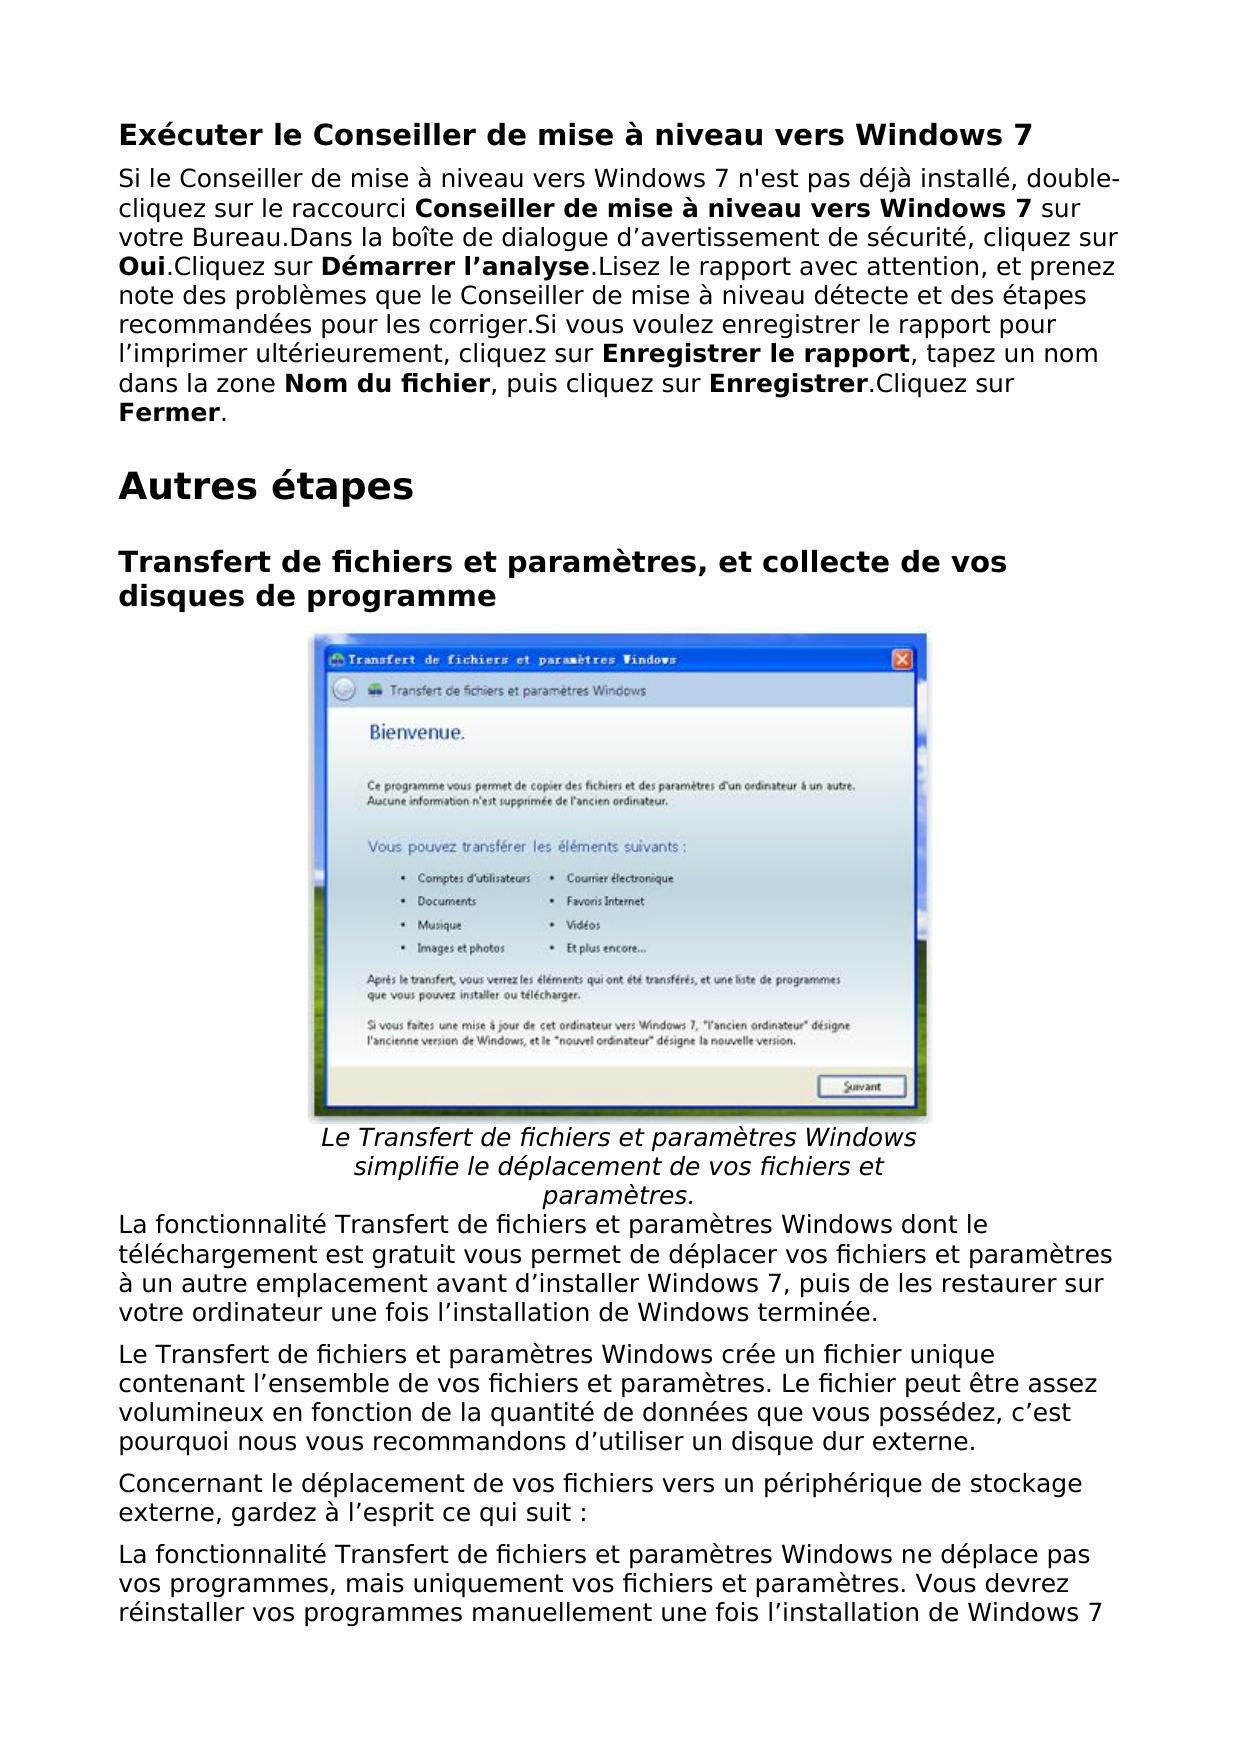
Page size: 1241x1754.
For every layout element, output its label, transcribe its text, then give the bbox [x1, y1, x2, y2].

picture [307, 626, 933, 1124]
text Concernant le déplacement de vos fichiers vers un périphérique de stockage externe, gardez à l’esprit ce qui suit : [118, 1469, 1122, 1527]
text Si le Conseiller de mise à niveau vers Windows 7 n'est pas déjà installé, double-cliquez sur le raccourci Conseiller de mise à niveau vers Windows 7 sur votre Bureau.Dans la boîte de dialogue d’avertissement de sécurité, cliquez sur Oui.Cliquez sur Démarrer l’analyse.Lisez le rapport avec attention, et prenez note des problèmes que le Conseiller de mise à niveau détecte et des étapes recommandées pour les corriger.Si vous voulez enregistrer le rapport pour l’imprimer ultérieurement, cliquez sur Enregistrer le rapport, tapez un nom dans la zone Nom du fichier, puis cliquez sur Enregistrer.Cliquez sur Fermer. [118, 164, 1122, 427]
text La fonctionnalité Transfert de fichiers et paramètres Windows dont le téléchargement est gratuit vous permet de déplacer vos fichiers et paramètres à un autre emplacement avant d’installer Windows 7, puis de les restaurer sur votre ordinateur une fois l’installation de Windows terminée. [118, 626, 1122, 1327]
text Le Transfert de fichiers et paramètres Windows crée un fichier unique contenant l’ensemble de vos fichiers et paramètres. Le fichier peut être assez volumineux en fonction de la quantité de données que vous possédez, c’est pourquoi nous vous recommandons d’utiliser un disque dur externe. [118, 1340, 1122, 1456]
text Le Transfert de fichiers et paramètres Windows simplifie le déplacement de vos fichiers et paramètres. [308, 1124, 933, 1211]
subtitle Autres étapes [118, 464, 1122, 508]
subtitle Exécuter le Conseiller de mise à niveau vers Windows 7 [118, 118, 1122, 152]
text La fonctionnalité Transfert de fichiers et paramètres Windows ne déplace pas vos programmes, mais uniquement vos fichiers et paramètres. Vous devrez réinstaller vos programmes manuellement une fois l’installation de Windows 7 [118, 1540, 1122, 1627]
subtitle Transfert de fichiers et paramètres, et collecte de vos disques de programme [118, 546, 1122, 614]
